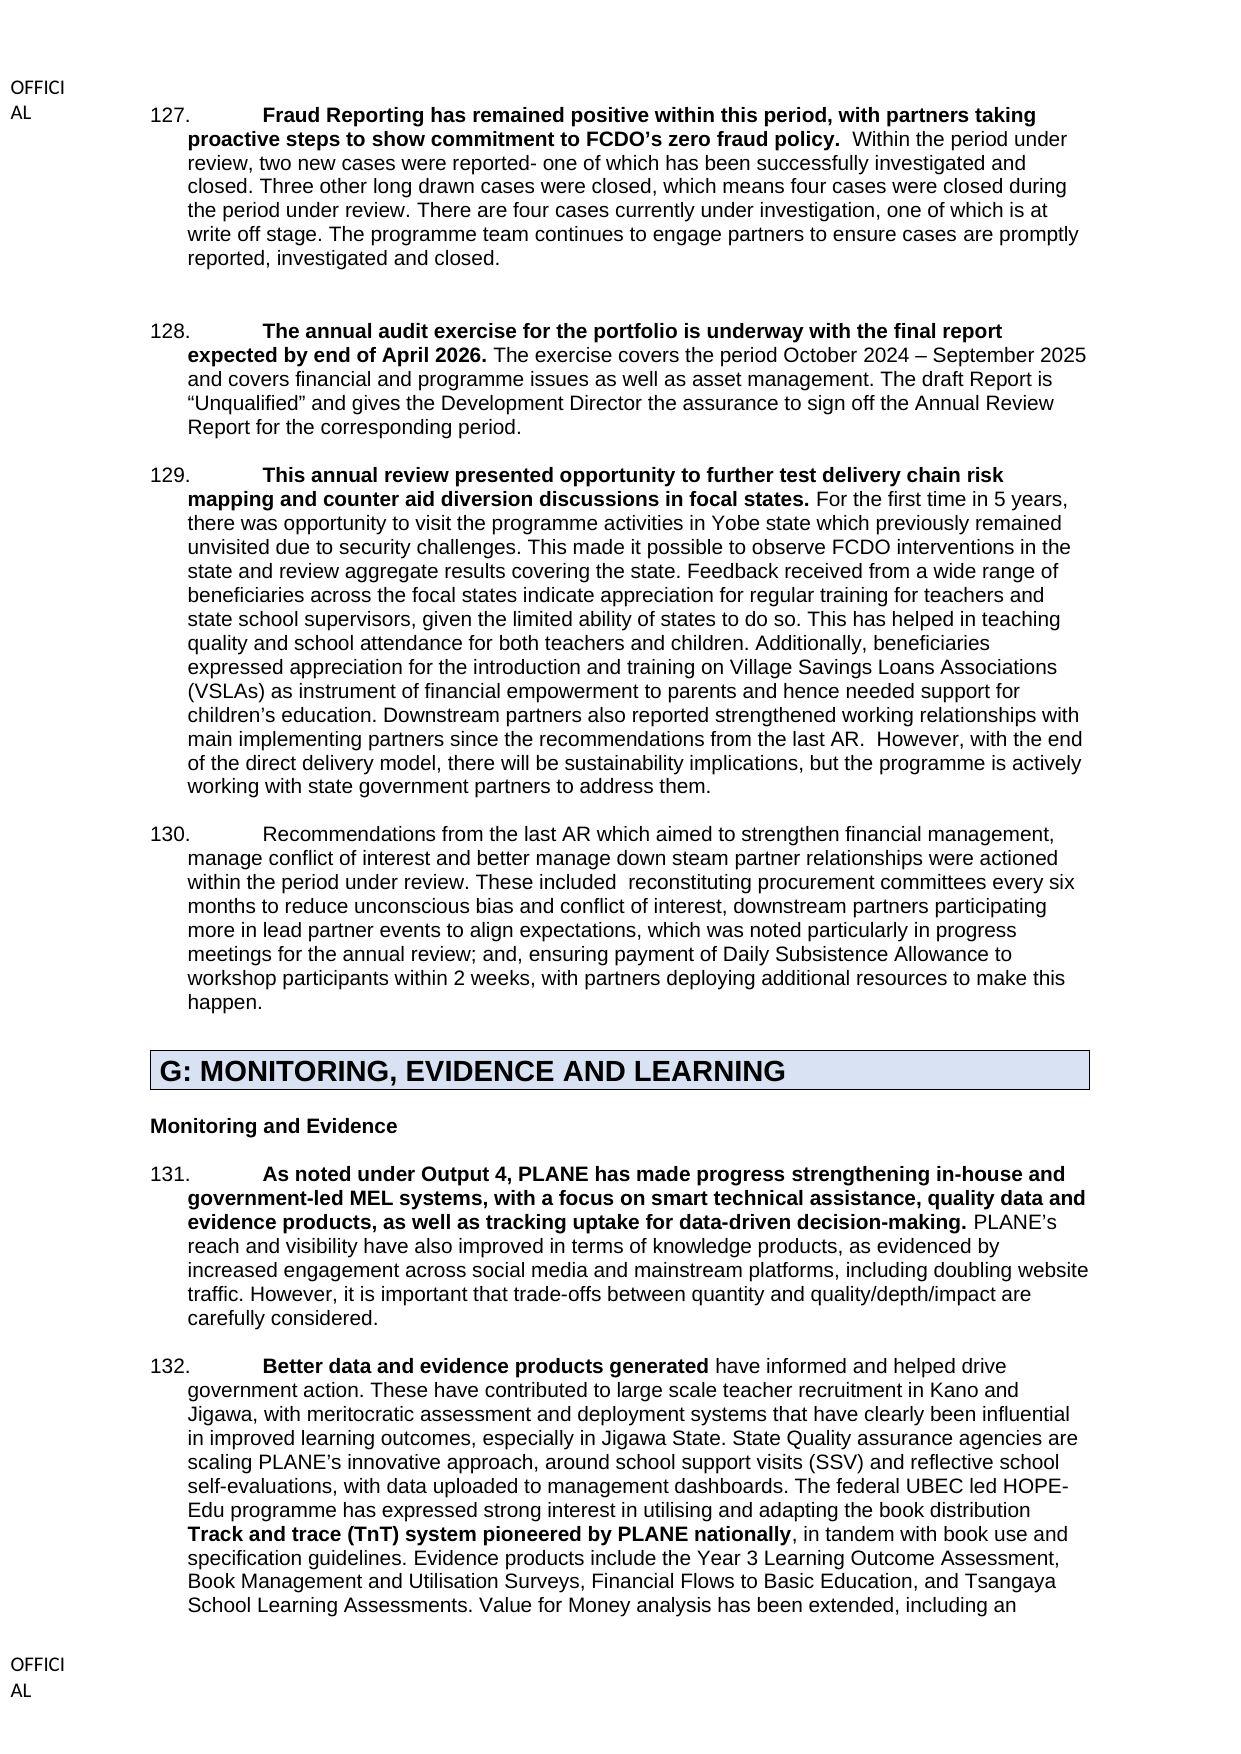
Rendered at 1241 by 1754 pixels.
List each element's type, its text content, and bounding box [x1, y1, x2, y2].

list Better data and evidence products generated have informed and helped drive government action. These have contributed to large scale teacher recruitment in Kano and Jigawa, with meritocratic assessment and deployment systems that have clearly been influential in improved learning outcomes, especially in Jigawa State. State Quality assurance agencies are scaling PLANE’s innovative approach, around school support visits (SSV) and reflective school self-evaluations, with data uploaded to management dashboards. The federal UBEC led HOPE-Edu programme has expressed strong interest in utilising and adapting the book distribution Track and trace (TnT) system pioneered by PLANE nationally, in tandem with book use and specification guidelines. Evidence products include the Year 3 Learning Outcome Assessment, Book Management and Utilisation Surveys, Financial Flows to Basic Education, and Tsangaya School Learning Assessments. Value for Money analysis has been extended, including an [150, 1354, 1090, 1617]
list As noted under Output 4, PLANE has made progress strengthening in-house and government-led MEL systems, with a focus on smart technical assistance, quality data and evidence products, as well as tracking uptake for data-driven decision-making. PLANE’s reach and visibility have also improved in terms of knowledge products, as evidenced by increased engagement across social media and mainstream platforms, including doubling website traffic. However, it is important that trade-offs between quantity and quality/depth/impact are carefully considered. [150, 1162, 1090, 1330]
text G: MONITORING, EVIDENCE AND LEARNING [151, 1051, 1089, 1089]
list Fraud Reporting has remained positive within this period, with partners taking proactive steps to show commitment to FCDO’s zero fraud policy. Within the period under review, two new cases were reported- one of which has been successfully investigated and closed. Three other long drawn cases were closed, which means four cases were closed during the period under review. There are four cases currently under investigation, one of which is at write off stage. The programme team continues to engage partners to ensure cases are promptly reported, investigated and closed. [150, 102, 1090, 270]
text Monitoring and Evidence [150, 1114, 1090, 1138]
list Recommendations from the last AR which aimed to strengthen financial management, manage conflict of interest and better manage down steam partner relationships were actioned within the period under review. These included reconstituting procurement committees every six months to reduce unconscious bias and conflict of interest, downstream partners participating more in lead partner events to align expectations, which was noted particularly in progress meetings for the annual review; and, ensuring payment of Daily Subsistence Allowance to workshop participants within 2 weeks, with partners deploying additional resources to make this happen. [150, 822, 1090, 1014]
list The annual audit exercise for the portfolio is underway with the final report expected by end of April 2026. The exercise covers the period October 2024 – September 2025 and covers financial and programme issues as well as asset management. The draft Report is “Unqualified” and gives the Development Director the assurance to sign off the Annual Review Report for the corresponding period. [150, 319, 1090, 439]
list This annual review presented opportunity to further test delivery chain risk mapping and counter aid diversion discussions in focal states. For the first time in 5 years, there was opportunity to visit the programme activities in Yobe state which previously remained unvisited due to security challenges. This made it possible to observe FCDO interventions in the state and review aggregate results covering the state. Feedback received from a wide range of beneficiaries across the focal states indicate appreciation for regular training for teachers and state school supervisors, given the limited ability of states to do so. This has helped in teaching quality and school attendance for both teachers and children. Additionally, beneficiaries expressed appreciation for the introduction and training on Village Savings Loans Associations (VSLAs) as instrument of financial empowerment to parents and hence needed support for children’s education. Downstream partners also reported strengthened working relationships with main implementing partners since the recommendations from the last AR. However, with the end of the direct delivery model, there will be sustainability implications, but the programme is actively working with state government partners to address them. [150, 463, 1090, 798]
